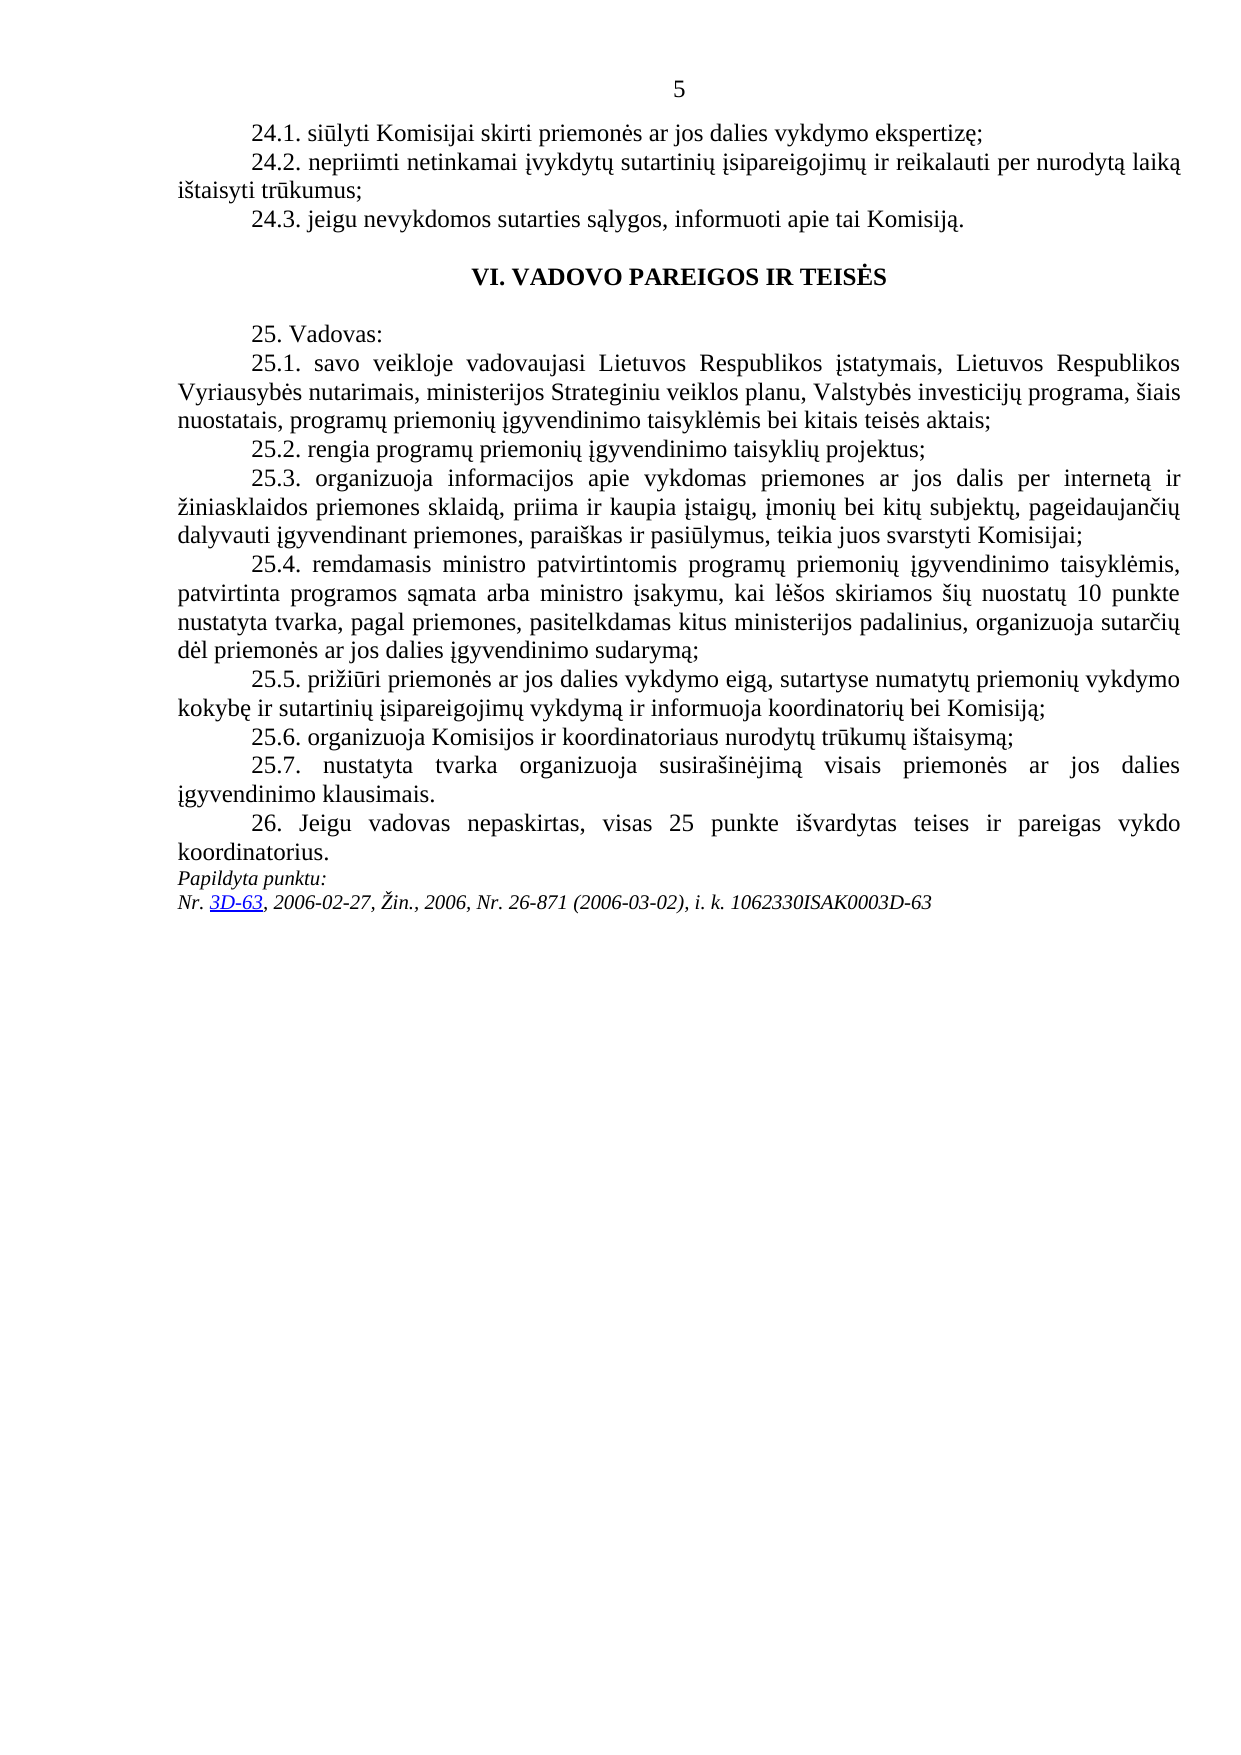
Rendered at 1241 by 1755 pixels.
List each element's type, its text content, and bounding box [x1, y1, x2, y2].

text 25.3. organizuoja informacijos apie vykdomas priemones ar jos dalis per internetą ir žiniasklaidos priemones sklaidą, priima ir kaupia įstaigų, įmonių bei kitų subjektų, pageidaujančių dalyvauti įgyvendinant priemones, paraiškas ir pasiūlymus, teikia juos svarstyti Komisijai; [177, 463, 1181, 549]
text 24.2. nepriimti netinkamai įvykdytų sutartinių įsipareigojimų ir reikalauti per nurodytą laiką ištaisyti trūkumus; [177, 147, 1181, 204]
text 25.6. organizuoja Komisijos ir koordinatoriaus nurodytų trūkumų ištaisymą; [177, 722, 1181, 751]
text 26. Jeigu vadovas nepaskirtas, visas 25 punkte išvardytas teises ir pareigas vykdo koordinatorius. [177, 808, 1181, 866]
text Nr. 3D-63, 2006-02-27, Žin., 2006, Nr. 26-871 (2006-03-02), i. k. 1062330ISAK0003D-63 [177, 890, 1181, 914]
text 25. Vadovas: [177, 319, 1181, 348]
text VI. VADOVO PAREIGOS IR TEISĖS [177, 262, 1181, 291]
text 25.2. rengia programų priemonių įgyvendinimo taisyklių projektus; [177, 434, 1181, 463]
text 24.3. jeigu nevykdomos sutarties sąlygos, informuoti apie tai Komisiją. [177, 204, 1181, 233]
text 25.4. remdamasis ministro patvirtintomis programų priemonių įgyvendinimo taisyklėmis, patvirtinta programos sąmata arba ministro įsakymu, kai lėšos skiriamos šių nuostatų 10 punkte nustatyta tvarka, pagal priemones, pasitelkdamas kitus ministerijos padalinius, organizuoja sutarčių dėl priemonės ar jos dalies įgyvendinimo sudarymą; [177, 549, 1181, 664]
text 25.5. prižiūri priemonės ar jos dalies vykdymo eigą, sutartyse numatytų priemonių vykdymo kokybę ir sutartinių įsipareigojimų vykdymą ir informuoja koordinatorių bei Komisiją; [177, 664, 1181, 722]
text 25.7. nustatyta tvarka organizuoja susirašinėjimą visais priemonės ar jos dalies įgyvendinimo klausimais. [177, 751, 1181, 808]
text 25.1. savo veikloje vadovaujasi Lietuvos Respublikos įstatymais, Lietuvos Respublikos Vyriausybės nutarimais, ministerijos Strateginiu veiklos planu, Valstybės investicijų programa, šiais nuostatais, programų priemonių įgyvendinimo taisyklėmis bei kitais teisės aktais; [177, 348, 1181, 434]
text 24.1. siūlyti Komisijai skirti priemonės ar jos dalies vykdymo ekspertizę; [177, 118, 1181, 147]
text Papildyta punktu: [177, 866, 1181, 890]
